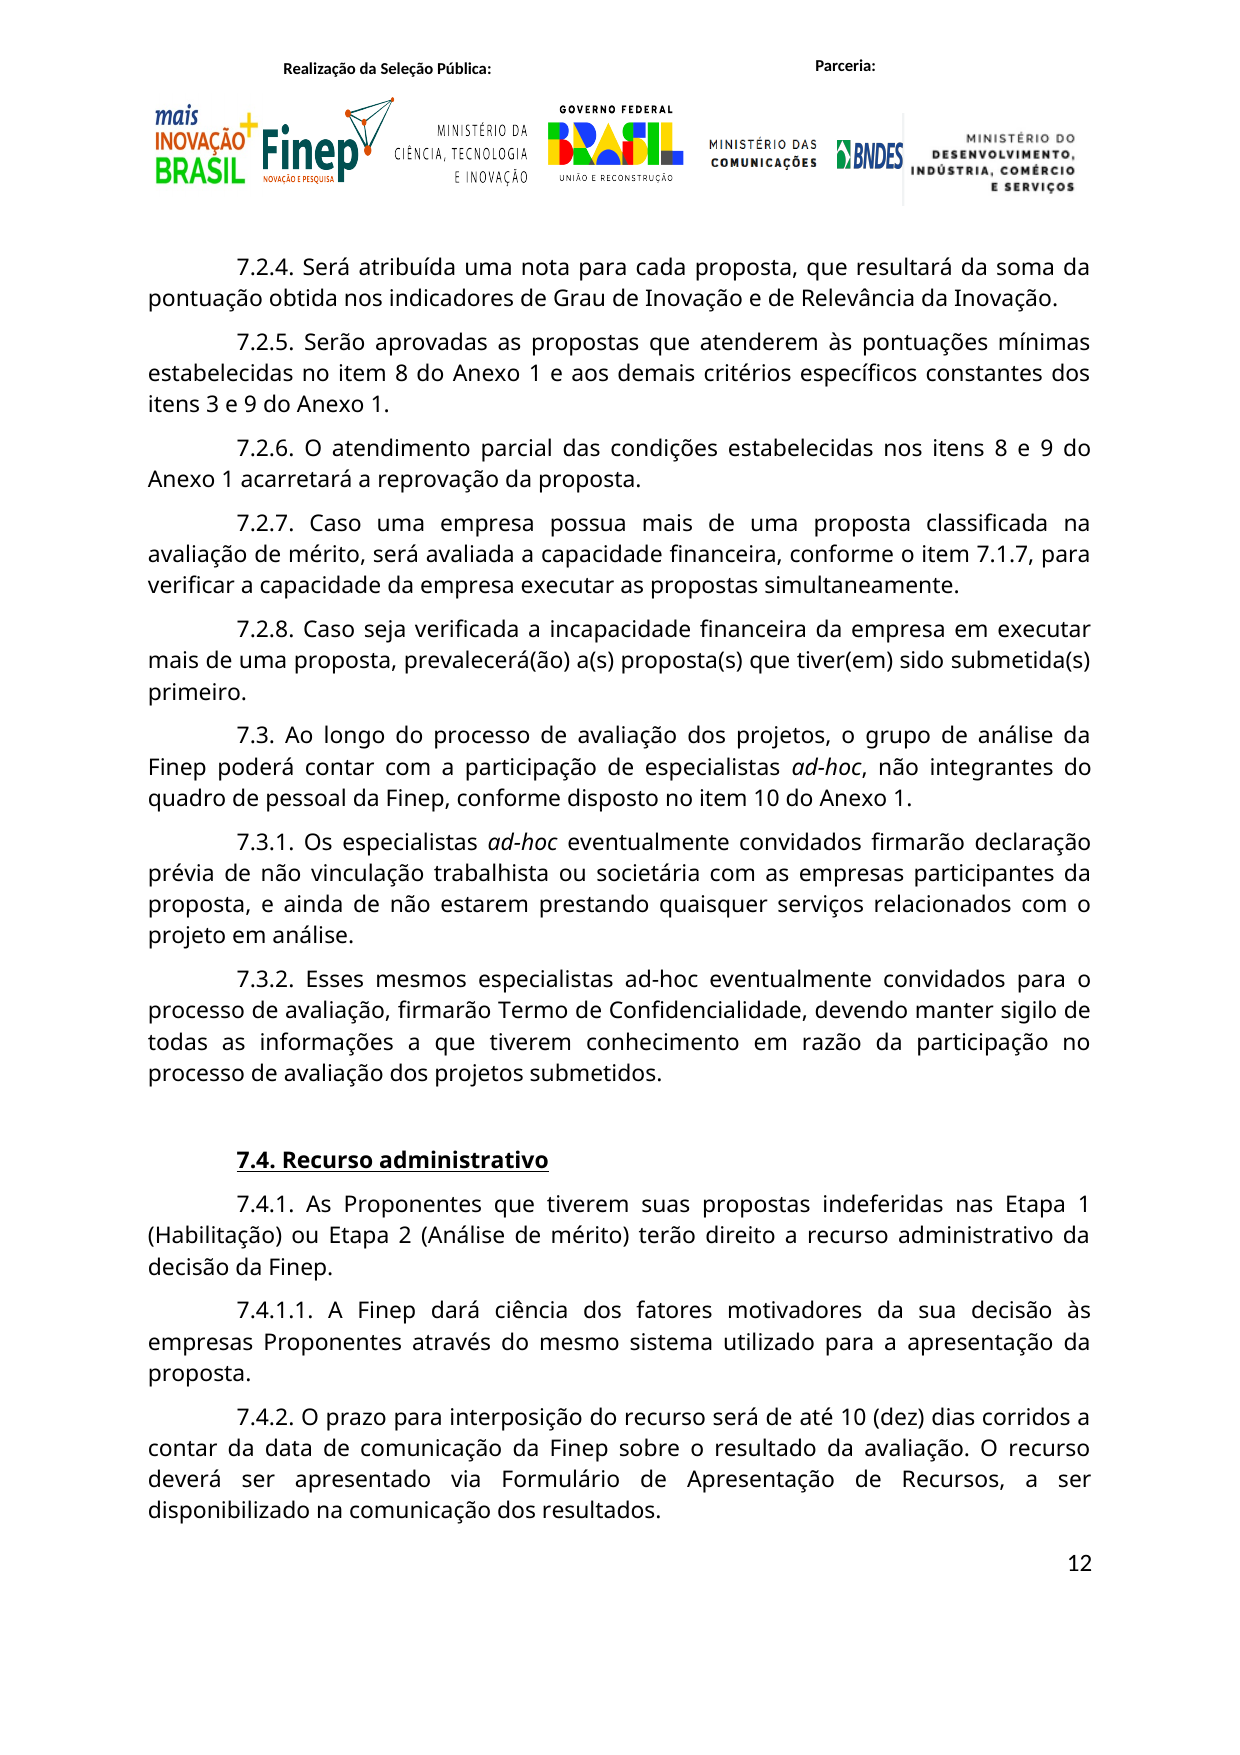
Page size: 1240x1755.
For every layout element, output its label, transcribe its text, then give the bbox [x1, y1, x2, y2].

text 7.2.4. Será atribuída uma nota para cada proposta, que resultará da soma da pontuação obtida nos indicadores de Grau de Inovação e de Relevância da Inovação. [148, 251, 1092, 313]
text 7.4.2. O prazo para interposição do recurso será de até 10 (dez) dias corridos a contar da data de comunicação da Finep sobre o resultado da avaliação. O recurso deverá ser apresentado via Formulário de Apresentação de Recursos, a ser disponibilizado na comunicação dos resultados. [148, 1401, 1092, 1526]
text 7.2.7. Caso uma empresa possua mais de uma proposta classificada na avaliação de mérito, será avaliada a capacidade financeira, conforme o item 7.1.7, para verificar a capacidade da empresa executar as propostas simultaneamente. [148, 507, 1092, 601]
text 7.2.6. O atendimento parcial das condições estabelecidas nos itens 8 e 9 do Anexo 1 acarretará a reprovação da proposta. [148, 432, 1092, 494]
text 7.3.1. Os especialistas ad-hoc eventualmente convidados firmarão declaração prévia de não vinculação trabalhista ou societária com as empresas participantes da proposta, e ainda de não estarem prestando quaisquer serviços relacionados com o projeto em análise. [148, 826, 1092, 951]
text 7.3.2. Esses mesmos especialistas ad-hoc eventualmente convidados para o processo de avaliação, firmarão Termo de Confidencialidade, devendo manter sigilo de todas as informações a que tiverem conhecimento em razão da participação no processo de avaliação dos projetos submetidos. [148, 963, 1092, 1088]
list 7.4.1.1. A Finep dará ciência dos fatores motivadores da sua decisão às empresas Proponentes através do mesmo sistema utilizado para a apresentação da proposta. [148, 1294, 1092, 1388]
text 7.3. Ao longo do processo de avaliação dos projetos, o grupo de análise da Finep poderá contar com a participação de especialistas ad-hoc, não integrantes do quadro de pessoal da Finep, conforme disposto no item 10 do Anexo 1. [148, 719, 1092, 813]
text 7.4.1. As Proponentes que tiverem suas propostas indeferidas nas Etapa 1 (Habilitação) ou Etapa 2 (Análise de mérito) terão direito a recurso administrativo da decisão da Finep. [148, 1188, 1092, 1282]
text 7.4. Recurso administrativo [148, 1144, 1092, 1176]
text 7.2.5. Serão aprovadas as propostas que atenderem às pontuações mínimas estabelecidas no item 8 do Anexo 1 e aos demais critérios específicos constantes dos itens 3 e 9 do Anexo 1. [148, 326, 1092, 419]
text 7.2.8. Caso seja verificada a incapacidade financeira da empresa em executar mais de uma proposta, prevalecerá(ão) a(s) proposta(s) que tiver(em) sido submetida(s) primeiro. [148, 613, 1092, 707]
